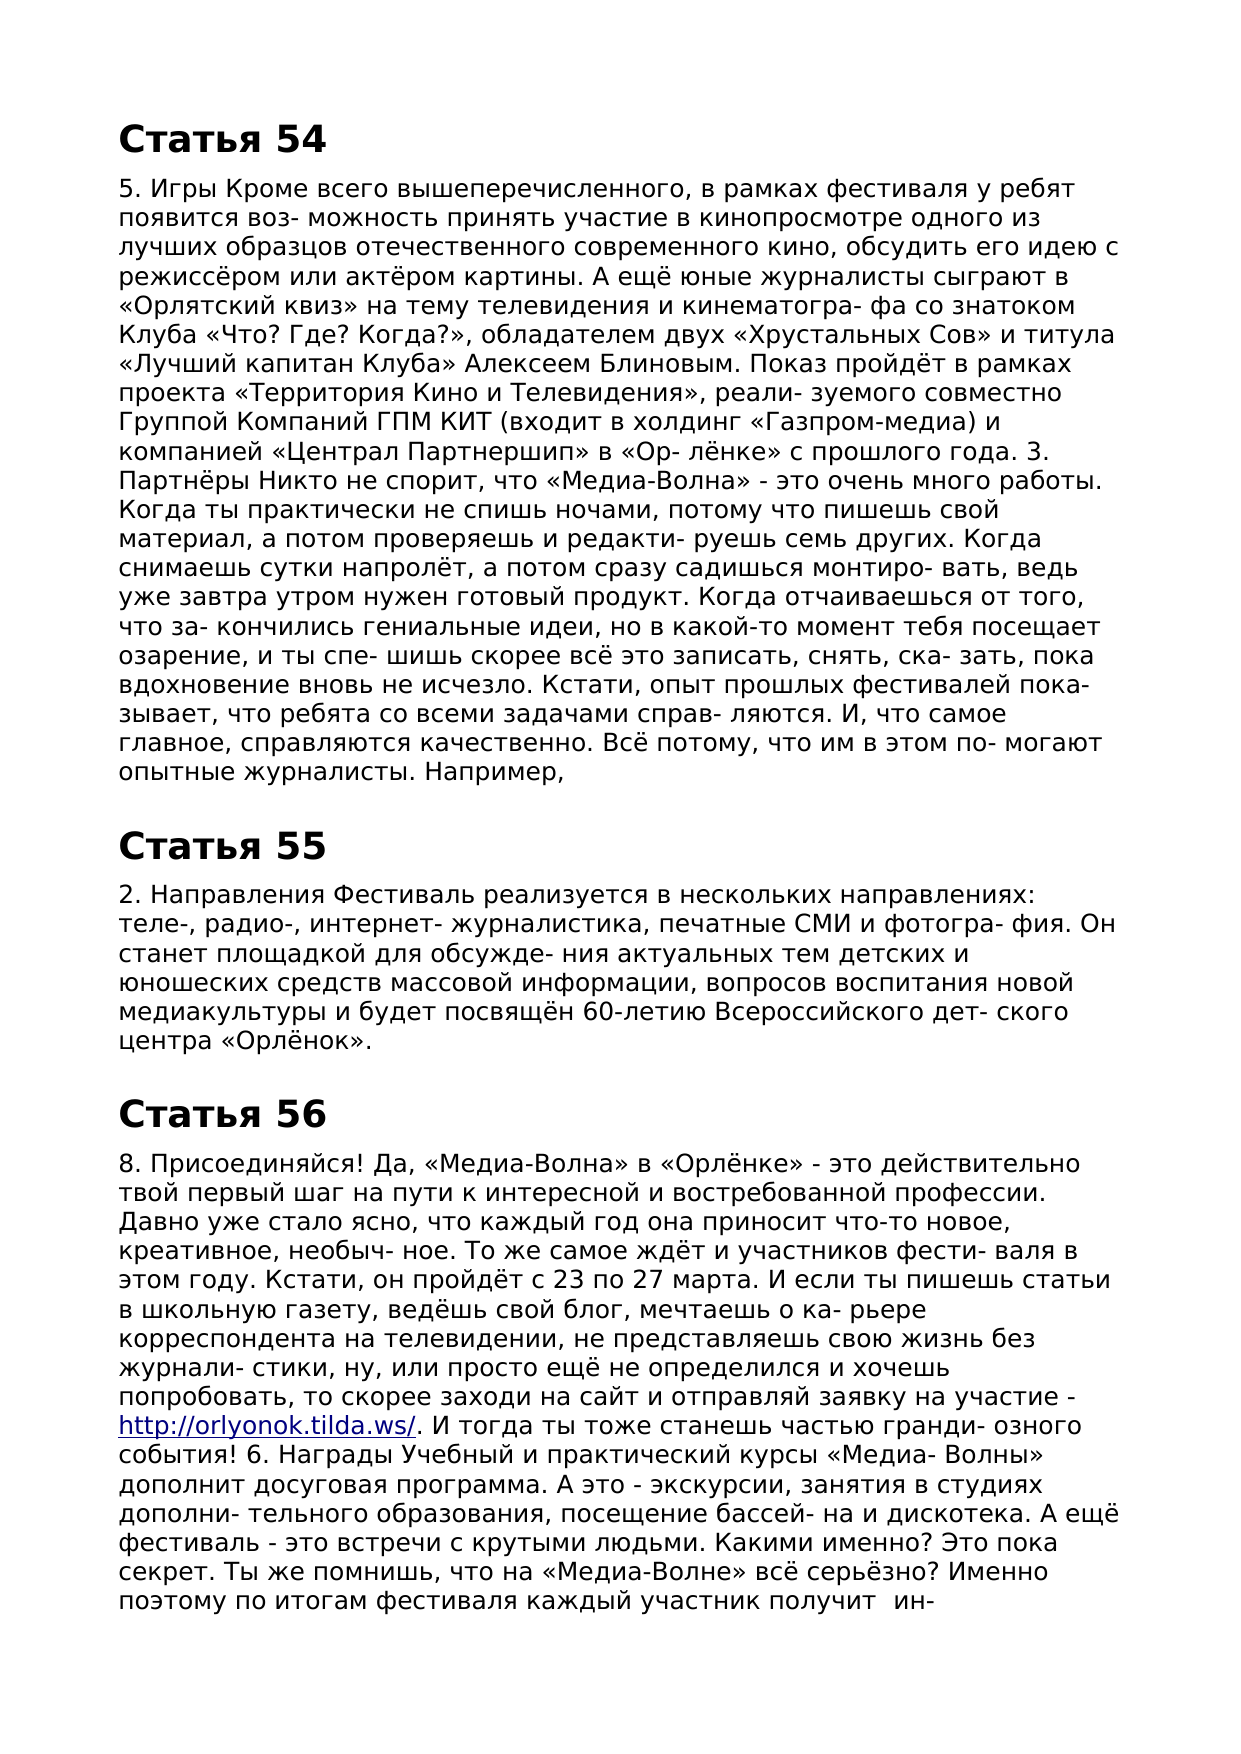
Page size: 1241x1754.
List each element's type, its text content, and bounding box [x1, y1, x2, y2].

text 2. Направления Фестиваль реализуется в нескольких направлениях: теле-, радио-, интернет- журналистика, печатные СМИ и фотогра- фия. Он станет площадкой для обсужде- ния актуальных тем детских и юношеских средств массовой информации, вопросов воспитания новой медиакультуры и будет посвящён 60-летию Всероссийского дет- ского центра «Орлёнок». [118, 880, 1122, 1055]
text 8. Присоединяйся! Да, «Медиа-Волна» в «Орлёнке» - это действительно твой первый шаг на пути к интересной и востребованной профессии. Давно уже стало ясно, что каждый год она приносит что-то новое, креативное, необыч- ное. То же самое ждёт и участников фести- валя в этом году. Кстати, он пройдёт с 23 по 27 марта. И если ты пишешь статьи в школьную газету, ведёшь свой блог, мечтаешь о ка- рьере корреспондента на телевидении, не представляешь свою жизнь без журнали- стики, ну, или просто ещё не определился и хочешь попробовать, то скорее заходи на сайт и отправляй заявку на участие - http://orlyonok.tilda.ws/. И тогда ты тоже станешь частью гранди- озного события! 6. Награды Учебный и практический курсы «Медиа- Волны» дополнит досуговая программа. А это - экскурсии, занятия в студиях дополни- тельного образования, посещение бассей- на и дискотека. А ещё фестиваль - это встречи с крутыми людьми. Какими именно? Это пока секрет. Ты же помнишь, что на «Медиа-Волне» всё серьёзно? Именно поэтому по итогам фестиваля каждый участник получит ин- [118, 1149, 1122, 1616]
subtitle Статья 56 [118, 1093, 1122, 1137]
text 5. Игры Кроме всего вышеперечисленного, в рамках фестиваля у ребят появится воз- можность принять участие в кинопросмотре одного из лучших образцов отечественного современного кино, обсудить его идею с режиссёром или актёром картины. А ещё юные журналисты сыграют в «Орлятский квиз» на тему телевидения и кинематогра- фа со знатоком Клуба «Что? Где? Когда?», обладателем двух «Хрустальных Сов» и титула «Лучший капитан Клуба» Алексеем Блиновым. Показ пройдёт в рамках проекта «Территория Кино и Телевидения», реали- зуемого совместно Группой Компаний ГПМ КИТ (входит в холдинг «Газпром-медиа) и компанией «Централ Партнершип» в «Ор- лёнке» с прошлого года. 3. Партнёры Никто не спорит, что «Медиа-Волна» - это очень много работы. Когда ты практически не спишь ночами, потому что пишешь свой материал, а потом проверяешь и редакти- руешь семь других. Когда снимаешь сутки напролёт, а потом сразу садишься монтиро- вать, ведь уже завтра утром нужен готовый продукт. Когда отчаиваешься от того, что за- кончились гениальные идеи, но в какой-то момент тебя посещает озарение, и ты спе- шишь скорее всё это записать, снять, ска- зать, пока вдохновение вновь не исчезло. Кстати, опыт прошлых фестивалей пока- зывает, что ребята со всеми задачами справ- ляются. И, что самое главное, справляются качественно. Всё потому, что им в этом по- могают опытные журналисты. Например, [118, 174, 1122, 787]
subtitle Статья 55 [118, 824, 1122, 868]
subtitle Статья 54 [118, 118, 1122, 162]
